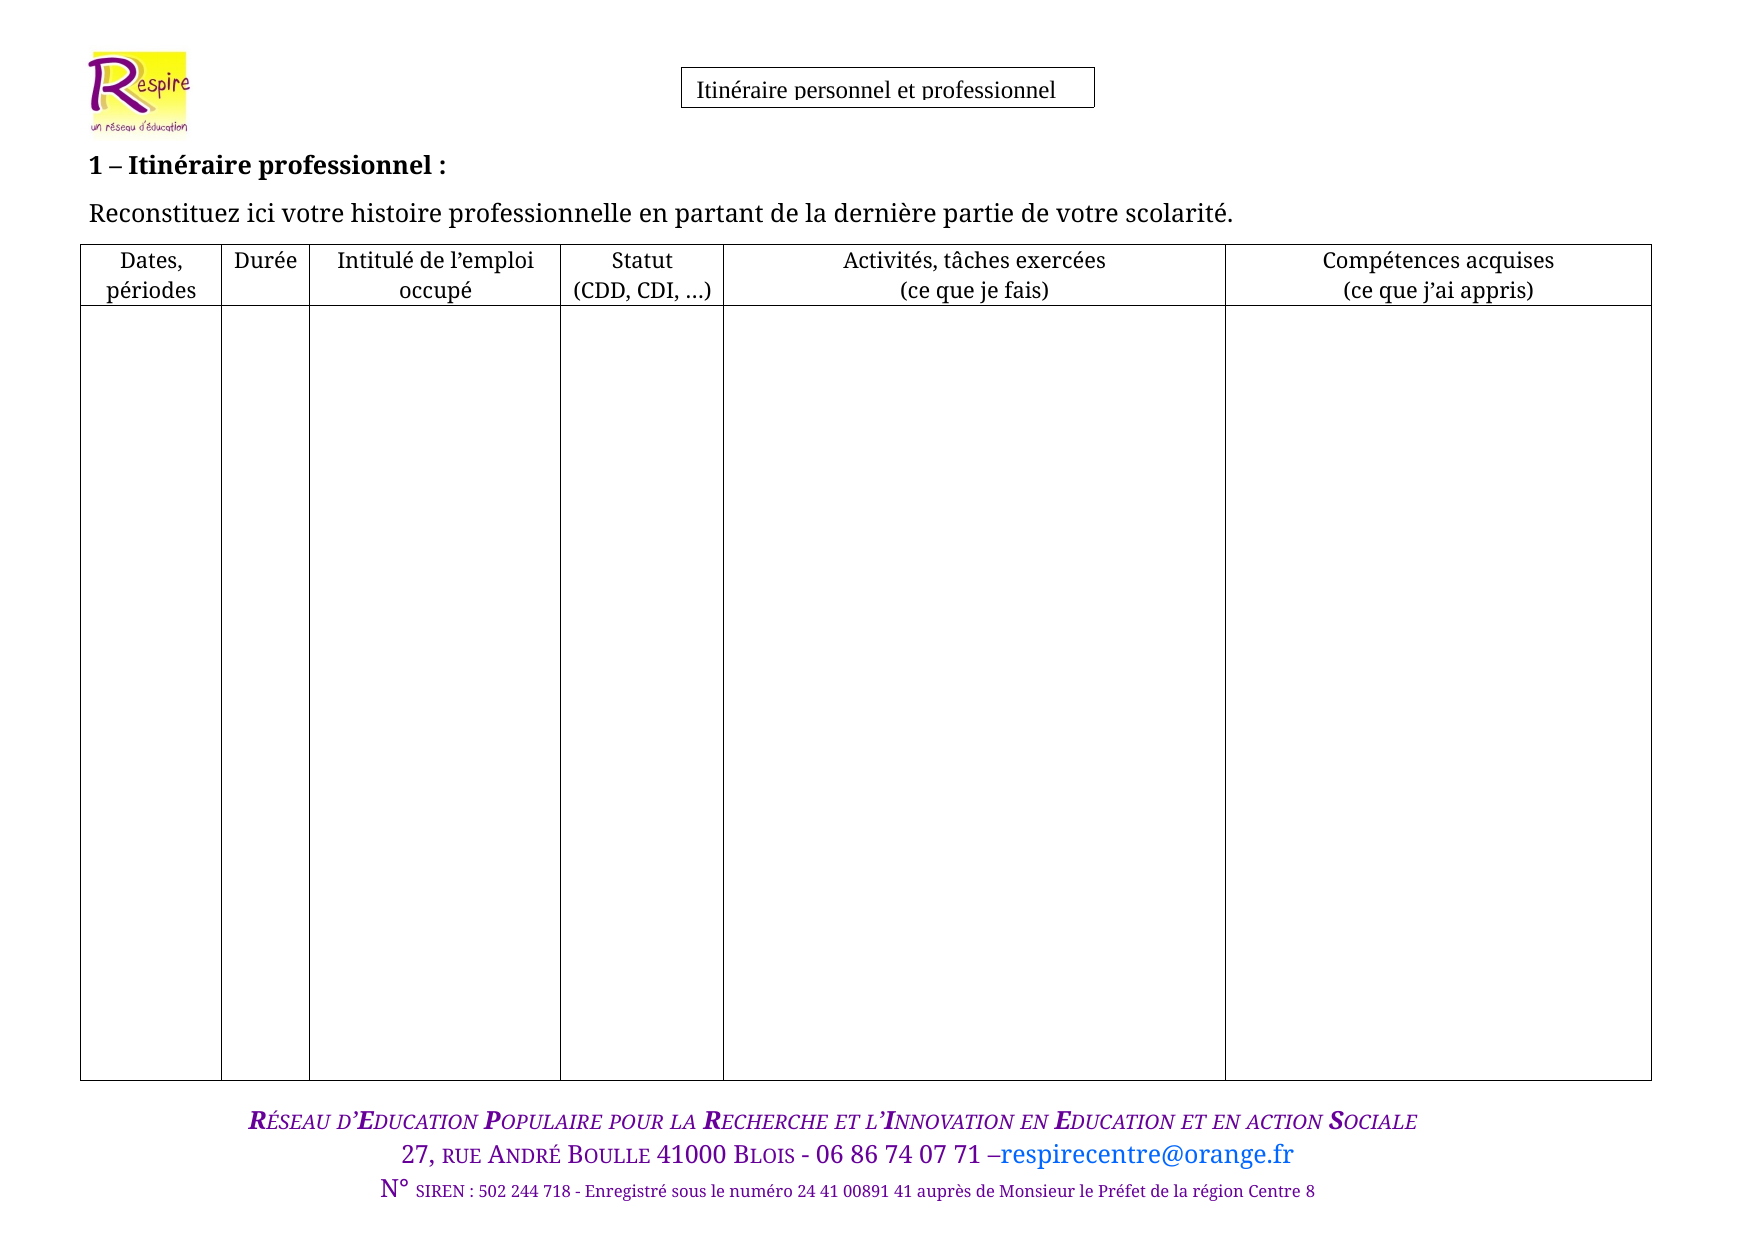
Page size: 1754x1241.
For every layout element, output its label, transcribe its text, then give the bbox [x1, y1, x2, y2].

text Itinéraire personnel et professionnel [696, 75, 1078, 99]
table_cell [310, 306, 560, 1080]
text 1 – Itinéraire professionnel : [89, 148, 1606, 182]
picture [81, 45, 195, 142]
table_cell [1226, 306, 1651, 1080]
table_header Compétences acquises (ce que j’ai appris) [1226, 245, 1651, 305]
table_header Dates, périodes [81, 245, 221, 305]
text Reconstituez ici votre histoire professionnelle en partant de la dernière partie de votre scolarité. [89, 196, 1606, 230]
table_header Durée [222, 245, 309, 305]
table_cell [561, 306, 723, 1080]
table_cell [222, 306, 309, 1080]
table_header Statut (CDD, CDI, …) [561, 245, 723, 305]
table_header Activités, tâches exercées (ce que je fais) [724, 245, 1225, 305]
table_header Intitulé de l’emploi occupé [310, 245, 560, 305]
table_cell [724, 306, 1225, 1080]
table_cell [81, 306, 221, 1080]
